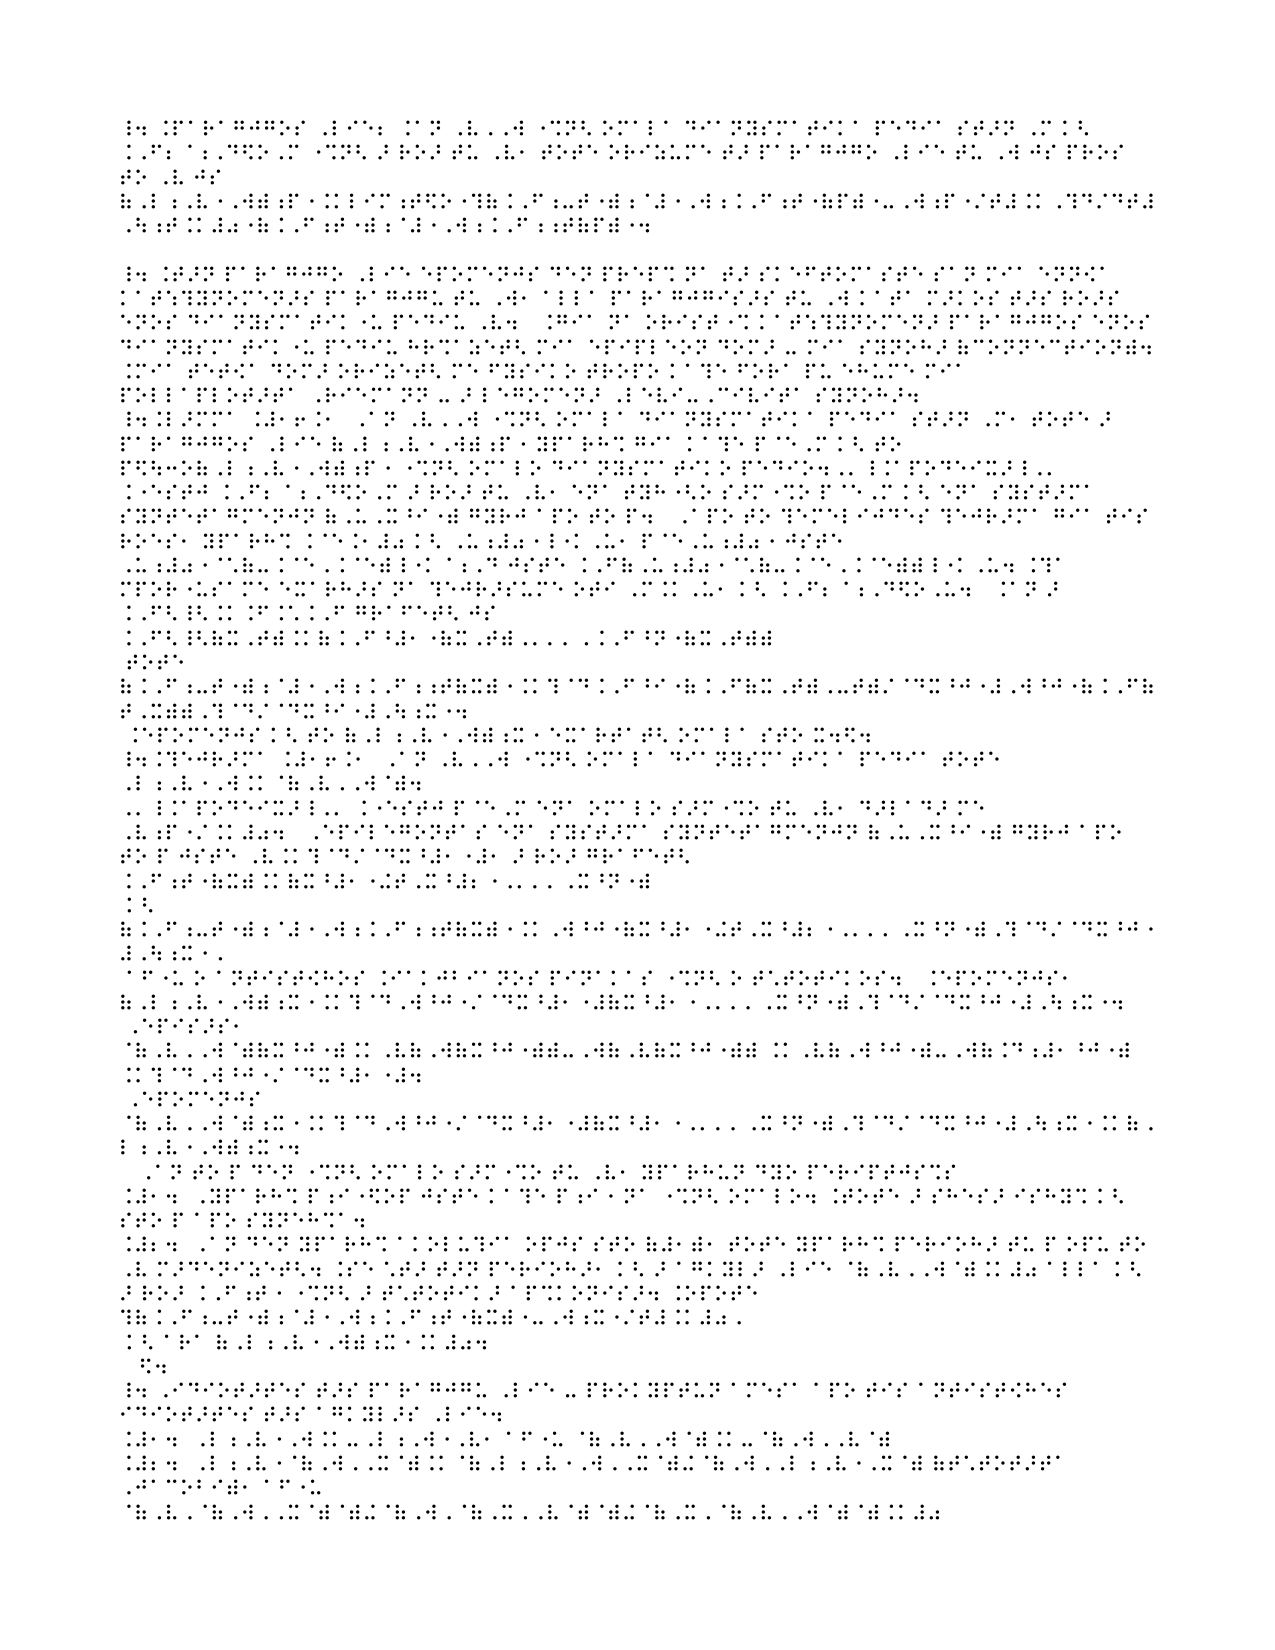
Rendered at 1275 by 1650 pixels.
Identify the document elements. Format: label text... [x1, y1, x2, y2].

text ⠷⠨⠠⠋⠰⠤⠞⠐⠾⠰⠈⠼⠐⠠⠺⠰⠨⠠⠋⠰⠰⠞⠷⠭⠾⠐⠨⠅⠠⠺⠘⠚⠐⠷⠭⠘⠼⠂⠐⠬⠞⠠⠭⠘⠼⠆⠐⠠⠄⠄⠄⠠⠭⠘⠝⠐⠾⠠⠹⠈⠙⠌⠈⠙⠭⠘⠚⠐⠼⠠⠳⠰⠭⠐⠠ [118, 919, 1157, 968]
text ⠹⠷⠨⠠⠋⠰⠤⠞⠐⠾⠰⠈⠼⠐⠠⠺⠰⠨⠠⠋⠰⠞⠐⠷⠭⠾⠐⠤⠠⠺⠰⠭⠐⠌⠞⠼⠨⠅⠼⠴⠠ [118, 1307, 1157, 1332]
text ⠈⠷⠠⠧⠠⠠⠺⠈⠾⠷⠭⠘⠚⠐⠾⠨⠅⠠⠧⠷⠠⠺⠷⠭⠘⠚⠐⠾⠾⠤⠠⠺⠷⠠⠧⠷⠭⠘⠚⠐⠾⠾ ⠨⠅⠠⠧⠷⠠⠺⠘⠚⠐⠾⠤⠠⠺⠷⠨⠙⠰⠼⠂⠘⠚⠐⠾ ⠨⠅⠹⠈⠙⠠⠺⠘⠚⠐⠌⠈⠙⠭⠘⠼⠂⠐⠼⠲ [118, 1040, 1157, 1089]
text ⠨⠼⠂⠲ ⠠⠇⠰⠠⠧⠐⠠⠺⠨⠅⠤⠠⠇⠰⠠⠺⠐⠠⠧⠂ ⠁⠋⠐⠥ ⠈⠷⠠⠧⠠⠠⠺⠈⠾⠨⠅⠤⠈⠷⠠⠺⠠⠠⠧⠈⠾ [118, 1429, 1157, 1453]
text ⠁⠋⠐⠥ ⠕ ⠁⠝⠞⠊⠎⠞⠪⠓⠕⠎ ⠨⠊⠁⠅⠚⠃⠊⠁⠝⠕⠎ ⠏⠊⠝⠁⠅⠁⠎ ⠐⠩⠝⠣ ⠕ ⠞⠡⠞⠕⠞⠊⠅⠕⠎⠲ ⠨⠑⠏⠕⠍⠑⠝⠚⠎⠂ [118, 968, 1157, 992]
text ⠨⠼⠆⠲ ⠠⠁⠝ ⠙⠑⠝ ⠽⠏⠁⠗⠓⠩ ⠁⠅⠕⠇⠥⠹⠊⠁ ⠕⠏⠚⠎ ⠎⠞⠕ ⠷⠼⠂⠾⠂ ⠞⠕⠞⠑ ⠽⠏⠁⠗⠓⠩ ⠏⠑⠗⠊⠕⠓⠜ ⠞⠥ ⠏ ⠕⠏⠥ ⠞⠕ ⠠⠧ ⠍⠜⠙⠑⠝⠊⠵⠑⠞⠣⠲ ⠨⠎⠑ ⠡⠞⠜ ⠞⠜⠝ ⠏⠑⠗⠊⠕⠓⠜⠂ ⠅⠣ ⠜ ⠁⠛⠅⠽⠇⠜ ⠠⠇⠊⠑ ⠈⠷⠠⠧⠠⠠⠺⠈⠾⠨⠅⠼⠴ ⠁⠇⠇⠁ ⠅⠣ ⠜ ⠗⠕⠜ ⠨⠠⠋⠰⠞⠐ ⠐⠩⠝⠣ ⠜ ⠞⠡⠞⠕⠞⠊⠅⠜ ⠁⠏⠩⠅⠕⠝⠊⠎⠜⠲ ⠨⠕⠏⠕⠞⠑ [118, 1234, 1157, 1307]
text ⠸⠲⠨⠹⠑⠚⠗⠜⠍⠁ ⠨⠼⠂⠖⠨⠂ ⠠⠁⠝ ⠠⠧⠠⠠⠺ ⠐⠩⠝⠣ ⠕⠍⠁⠇⠁ ⠙⠊⠁⠝⠽⠎⠍⠁⠞⠊⠅⠁ ⠏⠑⠙⠊⠁ ⠞⠕⠞⠑ [118, 749, 1157, 773]
text ⠨⠼⠆⠲ ⠠⠇⠰⠠⠧⠐⠈⠷⠠⠺⠠⠠⠭⠈⠾⠨⠅⠈⠷⠠⠇⠰⠠⠧⠐⠠⠺⠠⠠⠭⠈⠾⠬⠈⠷⠠⠺⠠⠠⠇⠰⠠⠧⠐⠠⠭⠈⠾ ⠷⠞⠡⠞⠕⠞⠜⠞⠁ ⠠⠚⠁⠉⠕⠃⠊⠾⠂ ⠁⠋⠐⠥ [118, 1453, 1157, 1502]
text ⠸⠲ ⠨⠏⠁⠗⠁⠛⠚⠛⠕⠎ ⠠⠇⠊⠑⠆ ⠨⠁⠝ ⠠⠧⠠⠠⠺ ⠐⠩⠝⠣ ⠕⠍⠁⠇⠁ ⠙⠊⠁⠝⠽⠎⠍⠁⠞⠊⠅⠁ ⠏⠑⠙⠊⠁ ⠎⠞⠜⠝ ⠠⠍ ⠅⠣ ⠨⠠⠋⠆⠈⠰⠠⠙⠫⠕⠠⠍ ⠐⠩⠝⠣ ⠜ ⠗⠕⠜ ⠞⠥ ⠠⠧⠂ ⠞⠕⠞⠑ ⠕⠗⠊⠵⠥⠍⠑ ⠞⠜ ⠏⠁⠗⠁⠛⠚⠛⠕ ⠠⠇⠊⠑ ⠞⠥ ⠠⠺ ⠚⠎ ⠏⠗⠕⠎ ⠞⠕ ⠠⠧ ⠚⠎ [118, 118, 1157, 191]
text ⠞⠕⠞⠑ [118, 652, 1157, 676]
text ⠅⠣ ⠁⠗⠁ ⠷⠠⠇⠰⠠⠧⠐⠠⠺⠾⠰⠭⠐⠨⠅⠼⠴⠲ [118, 1332, 1157, 1356]
text ⠷⠠⠇⠰⠠⠧⠐⠠⠺⠾⠰⠭⠐⠨⠅⠹⠈⠙⠠⠺⠘⠚⠐⠌⠈⠙⠭⠘⠼⠂⠐⠼⠷⠭⠘⠼⠂⠐⠠⠄⠄⠄⠠⠭⠘⠝⠐⠾⠠⠹⠈⠙⠌⠈⠙⠭⠘⠚⠐⠼⠠⠳⠰⠭⠐⠲ [118, 992, 1157, 1016]
text ⠸⠲⠨⠇⠜⠍⠍⠁ ⠨⠼⠂⠖⠨⠂ ⠠⠁⠝ ⠠⠧⠠⠠⠺ ⠐⠩⠝⠣ ⠕⠍⠁⠇⠁ ⠙⠊⠁⠝⠽⠎⠍⠁⠞⠊⠅⠁ ⠏⠑⠙⠊⠁ ⠎⠞⠜⠝ ⠠⠍⠂ ⠞⠕⠞⠑ ⠜ ⠏⠁⠗⠁⠛⠚⠛⠕⠎ ⠠⠇⠊⠑ ⠷⠠⠇⠰⠠⠧⠐⠠⠺⠾⠰⠏⠐ ⠽⠏⠁⠗⠓⠩ ⠛⠊⠁ ⠅⠁⠹⠑ ⠏⠈⠑⠠⠍ ⠅⠣ ⠞⠕ ⠏⠫⠳⠒⠕⠷⠠⠇⠰⠠⠧⠐⠠⠺⠾⠰⠏⠐ ⠐⠩⠝⠣ ⠕⠍⠁⠇⠕ ⠙⠊⠁⠝⠽⠎⠍⠁⠞⠊⠅⠕ ⠏⠑⠙⠊⠕⠲⠠⠄⠸⠨⠁⠏⠕⠙⠑⠊⠭⠜⠸⠠⠄ ⠨⠐⠑⠎⠞⠚ ⠨⠠⠋⠆⠈⠰⠠⠙⠫⠕⠠⠍ ⠜ ⠗⠕⠜ ⠞⠥ ⠠⠧⠂ ⠑⠝⠁ ⠞⠽⠓⠐⠣⠕ ⠎⠜⠍⠐⠩⠕ ⠏⠈⠑⠠⠍ ⠅⠣ ⠑⠝⠁ ⠎⠽⠎⠞⠜⠍⠁ ⠎⠽⠝⠞⠑⠞⠁⠛⠍⠑⠝⠚⠝ ⠷⠠⠥⠠⠭⠘⠊⠐⠾ ⠛⠽⠗⠚ ⠁⠏⠕ ⠞⠕ ⠏⠲ ⠠⠁⠏⠕ ⠞⠕ ⠹⠑⠍⠑⠇⠊⠚⠙⠑⠎ ⠹⠑⠚⠗⠜⠍⠁ ⠛⠊⠁ ⠞⠊⠎ ⠗⠕⠑⠎⠂ ⠽⠏⠁⠗⠓⠩ ⠨⠈⠑⠨⠂⠼⠴ ⠅⠣ ⠠⠥⠰⠼⠴⠐⠸⠐⠅⠠⠥⠂ ⠏⠈⠑⠠⠥⠰⠼⠴⠐ ⠚⠎⠞⠑ ⠠⠥⠰⠼⠴⠐⠈⠡⠷⠤⠨⠈⠑⠠⠨⠈⠑⠾⠸⠐⠅⠈⠰⠠⠙ ⠚⠎⠞⠑ ⠨⠠⠋⠷⠠⠥⠰⠼⠴⠐⠈⠡⠷⠤⠨⠈⠑⠠⠨⠈⠑⠾⠾⠸⠐⠅⠠⠥⠲ ⠨⠹⠁ ⠍⠏⠕⠗⠐⠥⠎⠁⠍⠑ ⠑⠭⠁⠗⠓⠜⠎ ⠝⠁ ⠹⠑⠚⠗⠜⠎⠥⠍⠑ ⠕⠞⠊ ⠠⠍⠨⠅⠠⠥⠂ ⠅⠣ ⠨⠠⠋⠆⠈⠰⠠⠙⠫⠕⠠⠥⠲ ⠨⠁⠝ ⠜ ⠨⠠⠋⠣⠸⠣⠨⠅⠨⠋⠨⠡⠨⠠⠋ ⠛⠗⠁⠋⠑⠞⠣ ⠚⠎ [118, 409, 1157, 628]
text ⠅⠣ [118, 895, 1157, 919]
text ⠨⠼⠂⠲ ⠠⠽⠏⠁⠗⠓⠩ ⠏⠰⠊⠐⠫⠕⠏ ⠚⠎⠞⠑ ⠅⠁⠹⠑ ⠏⠰⠊⠐ ⠝⠁ ⠐⠩⠝⠣ ⠕⠍⠁⠇⠕⠲ ⠨⠞⠕⠞⠑ ⠜ ⠎⠓⠑⠎⠜ ⠊⠎⠓⠽⠩ ⠅⠣ ⠎⠞⠕ ⠏ ⠁⠏⠕ ⠎⠽⠝⠑⠓⠩⠁⠲ [118, 1186, 1157, 1234]
text ⠠⠇⠰⠠⠧⠐⠠⠺⠨⠅⠈⠷⠠⠧⠠⠠⠺⠈⠾⠲ [118, 773, 1157, 798]
text ⠫⠲ [118, 1356, 1157, 1380]
text ⠷⠨⠠⠋⠰⠤⠞⠐⠾⠰⠈⠼⠐⠠⠺⠰⠨⠠⠋⠰⠰⠞⠷⠭⠾⠐⠨⠅⠹⠈⠙⠨⠠⠋⠘⠊⠐⠷⠨⠠⠋⠷⠭⠠⠞⠾⠠⠤⠞⠾⠌⠈⠙⠭⠘⠚⠐⠼⠠⠺⠘⠚⠐⠷⠨⠠⠋⠷⠞⠠⠭⠾⠾⠠⠹⠈⠙⠌⠈⠙⠭⠘⠊⠐⠼⠠⠳⠰⠭⠐⠲ [118, 676, 1157, 725]
text ⠠⠑⠏⠕⠍⠑⠝⠚⠎ [118, 1089, 1157, 1113]
text ⠈⠷⠠⠧⠠⠠⠺⠈⠾⠰⠭⠐⠨⠅⠹⠈⠙⠠⠺⠘⠚⠐⠌⠈⠙⠭⠘⠼⠂⠐⠼⠷⠭⠘⠼⠂⠐⠠⠄⠄⠄⠠⠭⠘⠝⠐⠾⠠⠹⠈⠙⠌⠈⠙⠭⠘⠚⠐⠼⠠⠳⠰⠭⠐⠨⠅⠷⠠⠇⠰⠠⠧⠐⠠⠺⠾⠰⠭⠐⠲ [118, 1113, 1157, 1162]
text ⠈⠷⠠⠧⠠⠈⠷⠠⠺⠠⠠⠭⠈⠾⠈⠾⠬⠈⠷⠠⠺⠠⠈⠷⠠⠭⠠⠠⠧⠈⠾⠈⠾⠬⠈⠷⠠⠭⠠⠈⠷⠠⠧⠠⠠⠺⠈⠾⠈⠾⠨⠅⠼⠴ [118, 1502, 1157, 1526]
text ⠨⠑⠏⠕⠍⠑⠝⠚⠎ ⠅⠣ ⠞⠕ ⠷⠠⠇⠰⠠⠧⠐⠠⠺⠾⠰⠭⠐ ⠑⠭⠁⠗⠞⠁⠞⠣ ⠕⠍⠁⠇⠁ ⠎⠞⠕ ⠭⠲⠫⠲ [118, 725, 1157, 749]
text ⠨⠠⠋⠣⠸⠣⠷⠭⠠⠞⠾⠨⠅⠷⠨⠠⠋⠘⠼⠂⠐⠷⠭⠠⠞⠾⠠⠄⠄⠄⠠⠨⠠⠋⠘⠝⠐⠷⠭⠠⠞⠾⠾ [118, 628, 1157, 652]
text ⠷⠠⠇⠰⠠⠧⠐⠠⠺⠾⠰⠏⠐⠨⠅⠇⠊⠍⠰⠞⠫⠕⠐⠹⠷⠨⠠⠋⠰⠤⠞⠐⠾⠰⠈⠼⠐⠠⠺⠰⠨⠠⠋⠰⠞⠐⠷⠏⠾⠐⠤⠠⠺⠰⠏⠐⠌⠞⠼⠨⠅⠠⠹⠙⠌⠙⠞⠼⠠⠳⠰⠞⠨⠅⠼⠴⠐⠷⠨⠠⠋⠰⠞⠐⠾⠰⠈⠼⠐⠠⠺⠰⠨⠠⠋⠰⠰⠞⠷⠏⠾⠐⠲ [118, 191, 1157, 239]
text ⠠⠑⠏⠊⠎⠜⠎⠂ [118, 1016, 1157, 1040]
text ⠨⠠⠋⠰⠞⠐⠷⠭⠾⠨⠅⠷⠭⠘⠼⠂⠐⠬⠞⠠⠭⠘⠼⠆⠐⠠⠄⠄⠄⠠⠭⠘⠝⠐⠾ [118, 871, 1157, 895]
text ⠠⠄⠸⠨⠁⠏⠕⠙⠑⠊⠭⠜⠸⠠⠄ ⠨⠐⠑⠎⠞⠚ ⠏⠈⠑⠠⠍ ⠑⠝⠁ ⠕⠍⠁⠇⠕ ⠎⠜⠍⠐⠩⠕ ⠞⠥ ⠠⠧⠂ ⠙⠜⠇⠁⠙⠜ ⠍⠑ ⠠⠧⠰⠏⠐⠌⠨⠅⠼⠴⠲ ⠠⠑⠏⠊⠇⠑⠛⠕⠝⠞⠁⠎ ⠑⠝⠁ ⠎⠽⠎⠞⠜⠍⠁ ⠎⠽⠝⠞⠑⠞⠁⠛⠍⠑⠝⠚⠝ ⠷⠠⠥⠠⠭⠘⠊⠐⠾ ⠛⠽⠗⠚ ⠁⠏⠕ ⠞⠕ ⠏ ⠚⠎⠞⠑ ⠠⠧⠨⠅⠹⠈⠙⠌⠈⠙⠭⠘⠼⠂⠐⠼⠂ ⠜ ⠗⠕⠜ ⠛⠗⠁⠋⠑⠞⠣ [118, 798, 1157, 871]
text ⠸⠲ ⠠⠊⠙⠊⠕⠞⠜⠞⠑⠎ ⠞⠜⠎ ⠏⠁⠗⠁⠛⠚⠛⠥ ⠠⠇⠊⠑ ⠤ ⠏⠗⠕⠅⠽⠏⠞⠥⠝ ⠁⠍⠑⠎⠁ ⠁⠏⠕ ⠞⠊⠎ ⠁⠝⠞⠊⠎⠞⠪⠓⠑⠎ ⠊⠙⠊⠕⠞⠜⠞⠑⠎ ⠞⠜⠎ ⠁⠛⠅⠽⠇⠜⠎ ⠠⠇⠊⠑⠲ [118, 1380, 1157, 1429]
text ⠠⠁⠝ ⠞⠕ ⠏ ⠙⠑⠝ ⠐⠩⠝⠣ ⠕⠍⠁⠇⠕ ⠎⠜⠍⠐⠩⠕ ⠞⠥ ⠠⠧⠂ ⠽⠏⠁⠗⠓⠥⠝ ⠙⠽⠕ ⠏⠑⠗⠊⠏⠞⠚⠎⠩⠎ [118, 1162, 1157, 1186]
text ⠸⠲ ⠨⠞⠜⠝ ⠏⠁⠗⠁⠛⠚⠛⠕ ⠠⠇⠊⠑ ⠑⠏⠕⠍⠑⠝⠚⠎ ⠙⠑⠝ ⠏⠗⠑⠏⠩ ⠝⠁ ⠞⠜ ⠎⠅⠑⠋⠞⠕⠍⠁⠎⠞⠑ ⠎⠁⠝ ⠍⠊⠁ ⠑⠝⠝⠪⠁ ⠅⠁⠞⠱⠹⠽⠝⠕⠍⠑⠝⠜⠎ ⠏⠁⠗⠁⠛⠚⠛⠥ ⠞⠥ ⠠⠺⠂ ⠁⠇⠇⠁ ⠏⠁⠗⠁⠛⠚⠛⠊⠎⠜⠎ ⠞⠥ ⠠⠺ ⠅⠁⠞⠁ ⠍⠜⠅⠕⠎ ⠞⠜⠎ ⠗⠕⠜⠎ ⠑⠝⠕⠎ ⠙⠊⠁⠝⠽⠎⠍⠁⠞⠊⠅⠐⠥ ⠏⠑⠙⠊⠥ ⠠⠧⠲ ⠨⠛⠊⠁ ⠝⠁ ⠕⠗⠊⠎⠞⠐⠩ ⠅⠁⠞⠱⠹⠽⠝⠕⠍⠑⠝⠜ ⠏⠁⠗⠁⠛⠚⠛⠕⠎ ⠑⠝⠕⠎ ⠙⠊⠁⠝⠽⠎⠍⠁⠞⠊⠅⠐⠥ ⠏⠑⠙⠊⠥ ⠓⠗⠩⠁⠵⠑⠞⠣ ⠍⠊⠁ ⠑⠏⠊⠏⠇⠑⠕⠝ ⠙⠕⠍⠜ ⠤ ⠍⠊⠁ ⠎⠽⠝⠕⠓⠜ ⠷⠉⠕⠝⠝⠑⠉⠞⠊⠕⠝⠾⠲ ⠨⠍⠊⠁ ⠞⠑⠞⠪⠁ ⠙⠕⠍⠜ ⠕⠗⠊⠵⠑⠞⠣ ⠍⠑ ⠋⠽⠎⠊⠅⠕ ⠞⠗⠕⠏⠕ ⠅⠁⠹⠑ ⠋⠕⠗⠁ ⠏⠥ ⠑⠓⠥⠍⠑ ⠍⠊⠁ ⠏⠕⠇⠇⠁⠏⠇⠕⠞⠜⠞⠁ ⠠⠗⠊⠑⠍⠁⠝⠝ ⠤ ⠜ ⠇⠑⠛⠕⠍⠑⠝⠜ ⠠⠇⠑⠧⠊⠤⠠⠉⠊⠧⠊⠞⠁ ⠎⠽⠝⠕⠓⠜⠲ [118, 264, 1157, 409]
